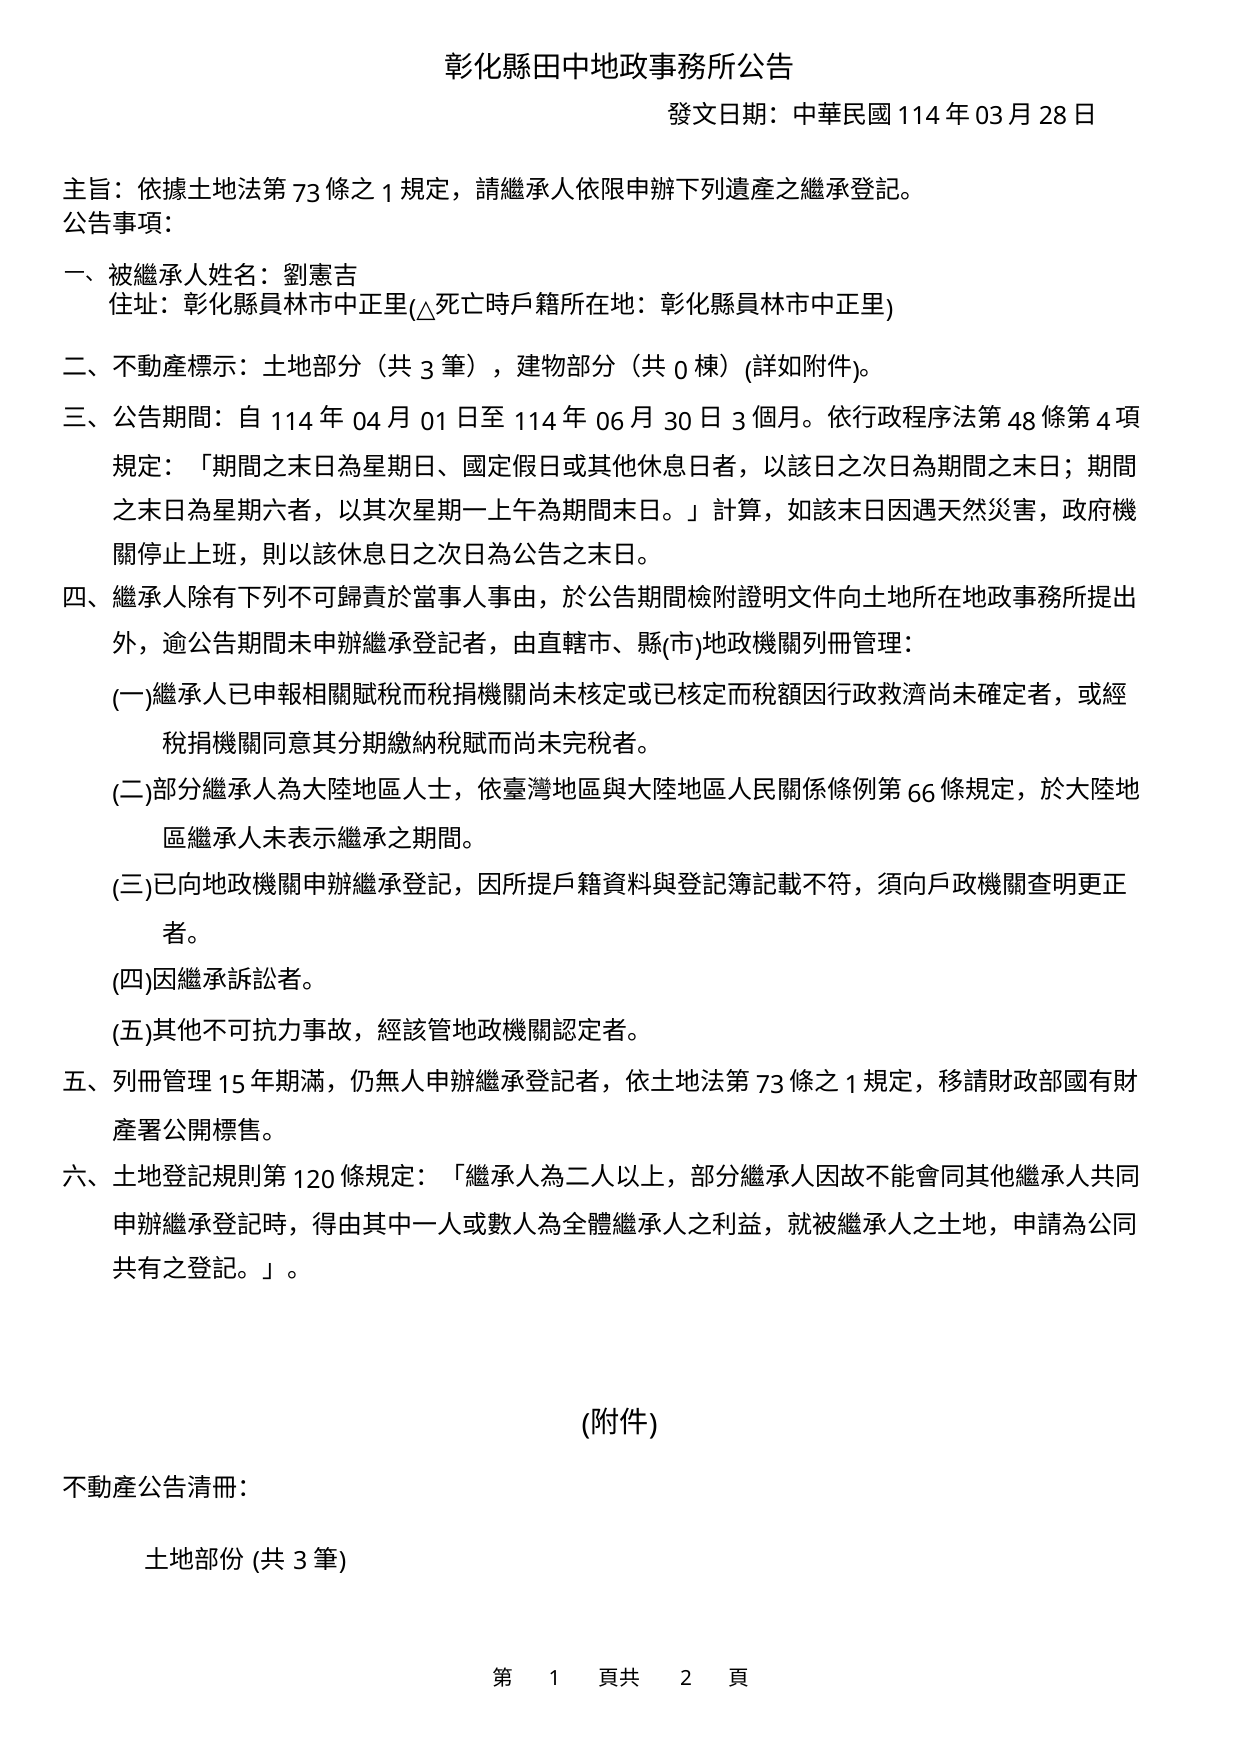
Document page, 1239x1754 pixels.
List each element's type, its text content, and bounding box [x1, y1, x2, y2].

table_cell [483, 1352, 523, 1392]
table_cell [1177, 95, 1239, 135]
table_cell [0, 1598, 62, 1657]
table_cell [1177, 353, 1239, 1352]
table_cell 發文日期：中華民國114年03月28日 [667, 95, 1177, 135]
table_cell [1177, 1352, 1239, 1392]
table_cell [109, 1352, 482, 1392]
table_header [523, 0, 585, 41]
table_cell 被繼承人姓名：劉憲吉 住址：彰化縣員林市中正里(△死亡時戶籍所在地：彰化縣員林市中正里) [109, 261, 1177, 353]
table_header [653, 0, 667, 41]
table_header [718, 0, 759, 41]
table_cell [62, 1598, 109, 1657]
table_cell 彰化縣田中地政事務所公告 [62, 41, 1177, 94]
table_cell [0, 1352, 62, 1392]
table_cell 第 [483, 1658, 523, 1698]
table_cell [483, 1598, 523, 1657]
table_cell [523, 1352, 585, 1392]
table_cell 頁 [718, 1658, 759, 1698]
table_cell [0, 1392, 62, 1453]
table_cell [759, 135, 1177, 176]
table_cell [62, 1658, 109, 1698]
table_cell [109, 1598, 482, 1657]
table_cell [1177, 176, 1239, 216]
table_header [759, 0, 1177, 41]
table_cell [653, 95, 667, 135]
table_cell [585, 1352, 653, 1392]
table_cell [1177, 41, 1239, 94]
table_cell [667, 1598, 718, 1657]
table_cell [0, 353, 62, 1352]
table_cell [109, 135, 482, 176]
table_cell [653, 1598, 667, 1657]
table_cell [1177, 1598, 1239, 1657]
table_cell 1 [523, 1658, 585, 1698]
table_cell [483, 135, 523, 176]
table_cell [1177, 1454, 1239, 1526]
table_cell [62, 312, 109, 353]
table_cell 一、 [62, 261, 109, 312]
table_cell [0, 176, 62, 216]
table_cell 主旨：依據土地法第73條之1規定，請繼承人依限申辦下列遺產之繼承登記。 公告事項： [62, 176, 1177, 261]
table_cell [1177, 1526, 1239, 1597]
table_header [62, 0, 109, 41]
table_cell [667, 135, 718, 176]
table_cell [1177, 216, 1239, 261]
table_cell [0, 1658, 62, 1698]
table_cell [1177, 261, 1239, 312]
table_cell [0, 95, 62, 135]
table_cell [667, 1352, 718, 1392]
table_cell [62, 135, 109, 176]
table_cell [585, 135, 653, 176]
table_cell [759, 1658, 1177, 1698]
table_cell [0, 216, 62, 261]
table_header [1177, 0, 1239, 41]
table_header [667, 0, 718, 41]
table_cell [1177, 135, 1239, 176]
table_cell (附件) [62, 1392, 1177, 1453]
table_cell [0, 135, 62, 176]
table_cell [109, 1658, 482, 1698]
table_cell [523, 1598, 585, 1657]
table_cell 2 [653, 1658, 718, 1698]
table_cell [0, 261, 62, 312]
table_cell [0, 41, 62, 94]
table_header [109, 0, 482, 41]
table_cell 不動產公告清冊： [62, 1454, 1177, 1526]
table_cell [109, 95, 482, 135]
table_cell [62, 95, 109, 135]
table_header [0, 0, 62, 41]
table_cell [1177, 1392, 1239, 1453]
table_cell [585, 1598, 653, 1657]
table_cell [759, 1598, 1177, 1657]
table_cell [653, 135, 667, 176]
table_cell 頁共 [585, 1658, 653, 1698]
table_cell [585, 95, 653, 135]
table_cell [653, 1352, 667, 1392]
table_cell [718, 135, 759, 176]
table_cell [718, 1598, 759, 1657]
table_cell [1177, 312, 1239, 353]
table_cell [718, 1352, 759, 1392]
table_cell [1177, 1658, 1239, 1698]
table_cell [0, 312, 62, 353]
table_cell [759, 1352, 1177, 1392]
table_cell [62, 1352, 109, 1392]
table_header [483, 0, 523, 41]
table_cell [0, 1454, 62, 1526]
table_cell [483, 95, 523, 135]
table_cell 二、不動產標示：土地部分（共 3 筆），建物部分（共 0 棟）(詳如附件)。 三、公告期間：自 114 年 04 月 01 日至 114 年 06 月 30 日 3 個月。依行政程序法第48條第4項 規定：「期間之末日為星期日、國定假日或其他休息日者，以該日之次日為期間之末日；期間 之末日為星期六者，以其次星期一上午為期間末日。」計算，如該末日因遇天然災害，政府機 關停止上班，則以該休息日之次日為公告之末日。 四、繼承人除有下列不可歸責於當事人事由，於公告期間檢附證明文件向土地所在地政事務所提出 外，逾公告期間未申辦繼承登記者，由直轄市、縣(市)地政機關列冊管理： (一)繼承人已申報相關賦稅而稅捐機關尚未核定或已核定而稅額因行政救濟尚未確定者，或經 稅捐機關同意其分期繳納稅賦而尚未完稅者。 (二)部分繼承人為大陸地區人士，依臺灣地區與大陸地區人民關係條例第66條規定，於大陸地 區繼承人未表示繼承之期間。 (三)已向地政機關申辦繼承登記，因所提戶籍資料與登記簿記載不符，須向戶政機關查明更正 者。 (四)因繼承訴訟者。 (五)其他不可抗力事故，經該管地政機關認定者。 五、列冊管理15年期滿，仍無人申辦繼承登記者，依土地法第73條之1規定，移請財政部國有財 產署公開標售。 六、土地登記規則第120條規定：「繼承人為二人以上，部分繼承人因故不能會同其他繼承人共同 申辦繼承登記時，得由其中一人或數人為全體繼承人之利益，就被繼承人之土地，申請為公同 共有之登記。」。 [62, 353, 1177, 1352]
table_header [585, 0, 653, 41]
table_cell [523, 135, 585, 176]
table_cell [523, 95, 585, 135]
table_cell 土地部份 (共 3 筆) [62, 1526, 1177, 1597]
table_cell [0, 1526, 62, 1597]
